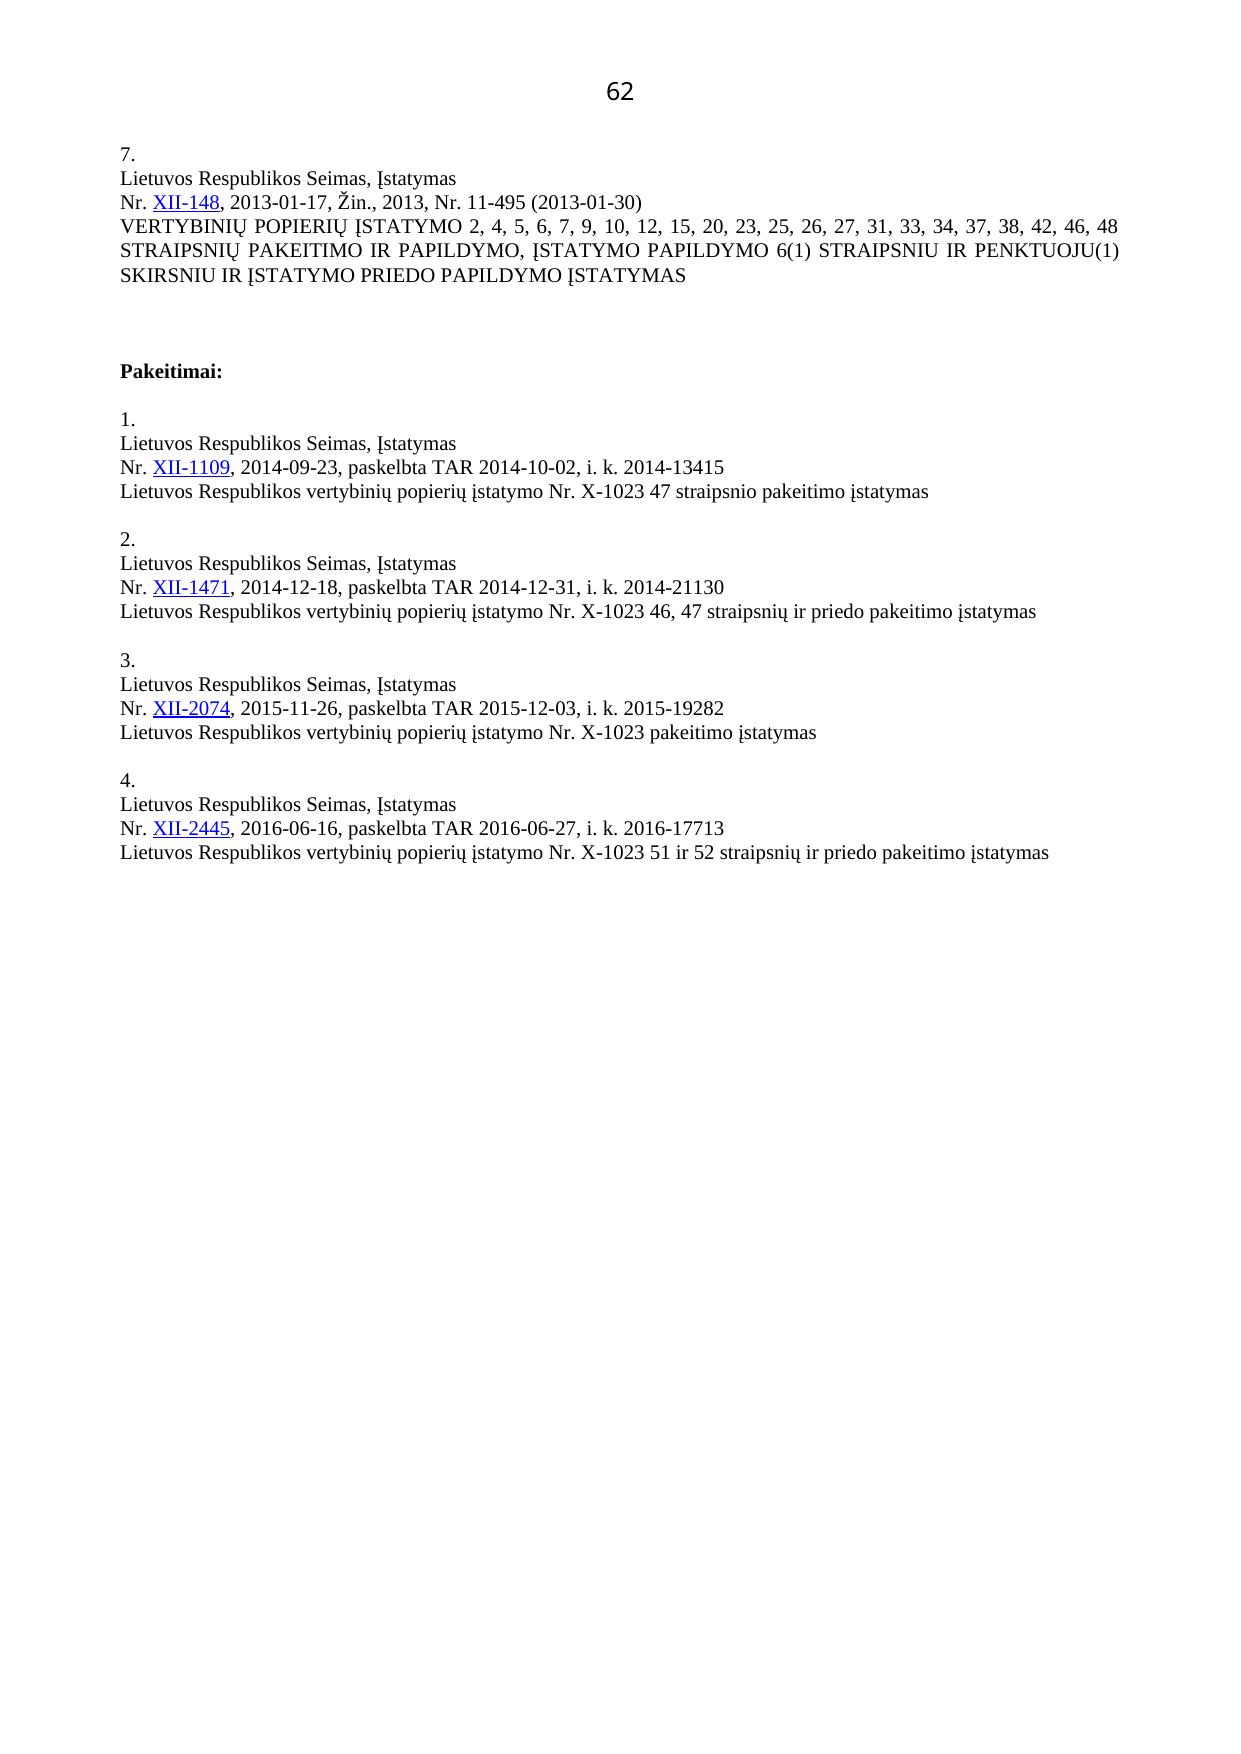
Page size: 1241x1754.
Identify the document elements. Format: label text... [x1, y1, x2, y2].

text Lietuvos Respublikos vertybinių popierių įstatymo Nr. X-1023 46, 47 straipsnių ir priedo pakeitimo įstatymas [120, 599, 1120, 623]
text 2. [120, 527, 1120, 551]
text Lietuvos Respublikos vertybinių popierių įstatymo Nr. X-1023 47 straipsnio pakeitimo įstatymas [120, 479, 1120, 503]
text 4. [120, 768, 1120, 792]
text Lietuvos Respublikos Seimas, Įstatymas [120, 431, 1120, 455]
text Nr. XII-1109, 2014-09-23, paskelbta TAR 2014-10-02, i. k. 2014-13415 [120, 455, 1120, 479]
text Lietuvos Respublikos Seimas, Įstatymas [120, 672, 1120, 696]
text Nr. XII-2445, 2016-06-16, paskelbta TAR 2016-06-27, i. k. 2016-17713 [120, 816, 1120, 840]
text Nr. XII-148, 2013-01-17, Žin., 2013, Nr. 11-495 (2013-01-30) [120, 190, 1120, 214]
text Lietuvos Respublikos vertybinių popierių įstatymo Nr. X-1023 51 ir 52 straipsnių ir priedo pakeitimo įstatymas [120, 840, 1120, 864]
text 7. [120, 142, 1120, 166]
text 1. [120, 407, 1120, 431]
text Lietuvos Respublikos Seimas, Įstatymas [120, 551, 1120, 575]
text Lietuvos Respublikos Seimas, Įstatymas [120, 166, 1120, 190]
text Lietuvos Respublikos Seimas, Įstatymas [120, 792, 1120, 816]
text Nr. XII-2074, 2015-11-26, paskelbta TAR 2015-12-03, i. k. 2015-19282 [120, 696, 1120, 720]
text Nr. XII-1471, 2014-12-18, paskelbta TAR 2014-12-31, i. k. 2014-21130 [120, 575, 1120, 599]
text 3. [120, 647, 1120, 672]
text VERTYBINIŲ POPIERIŲ ĮSTATYMO 2, 4, 5, 6, 7, 9, 10, 12, 15, 20, 23, 25, 26, 27, 31, 33, 34, 37, 38, 42, 46, 48 STRAIPSNIŲ PAKEITIMO IR PAPILDYMO, ĮSTATYMO PAPILDYMO 6(1) STRAIPSNIU IR PENKTUOJU(1) SKIRSNIU IR ĮSTATYMO PRIEDO PAPILDYMO ĮSTATYMAS [120, 214, 1120, 287]
text Lietuvos Respublikos vertybinių popierių įstatymo Nr. X-1023 pakeitimo įstatymas [120, 720, 1120, 744]
text Pakeitimai: [120, 359, 1120, 383]
